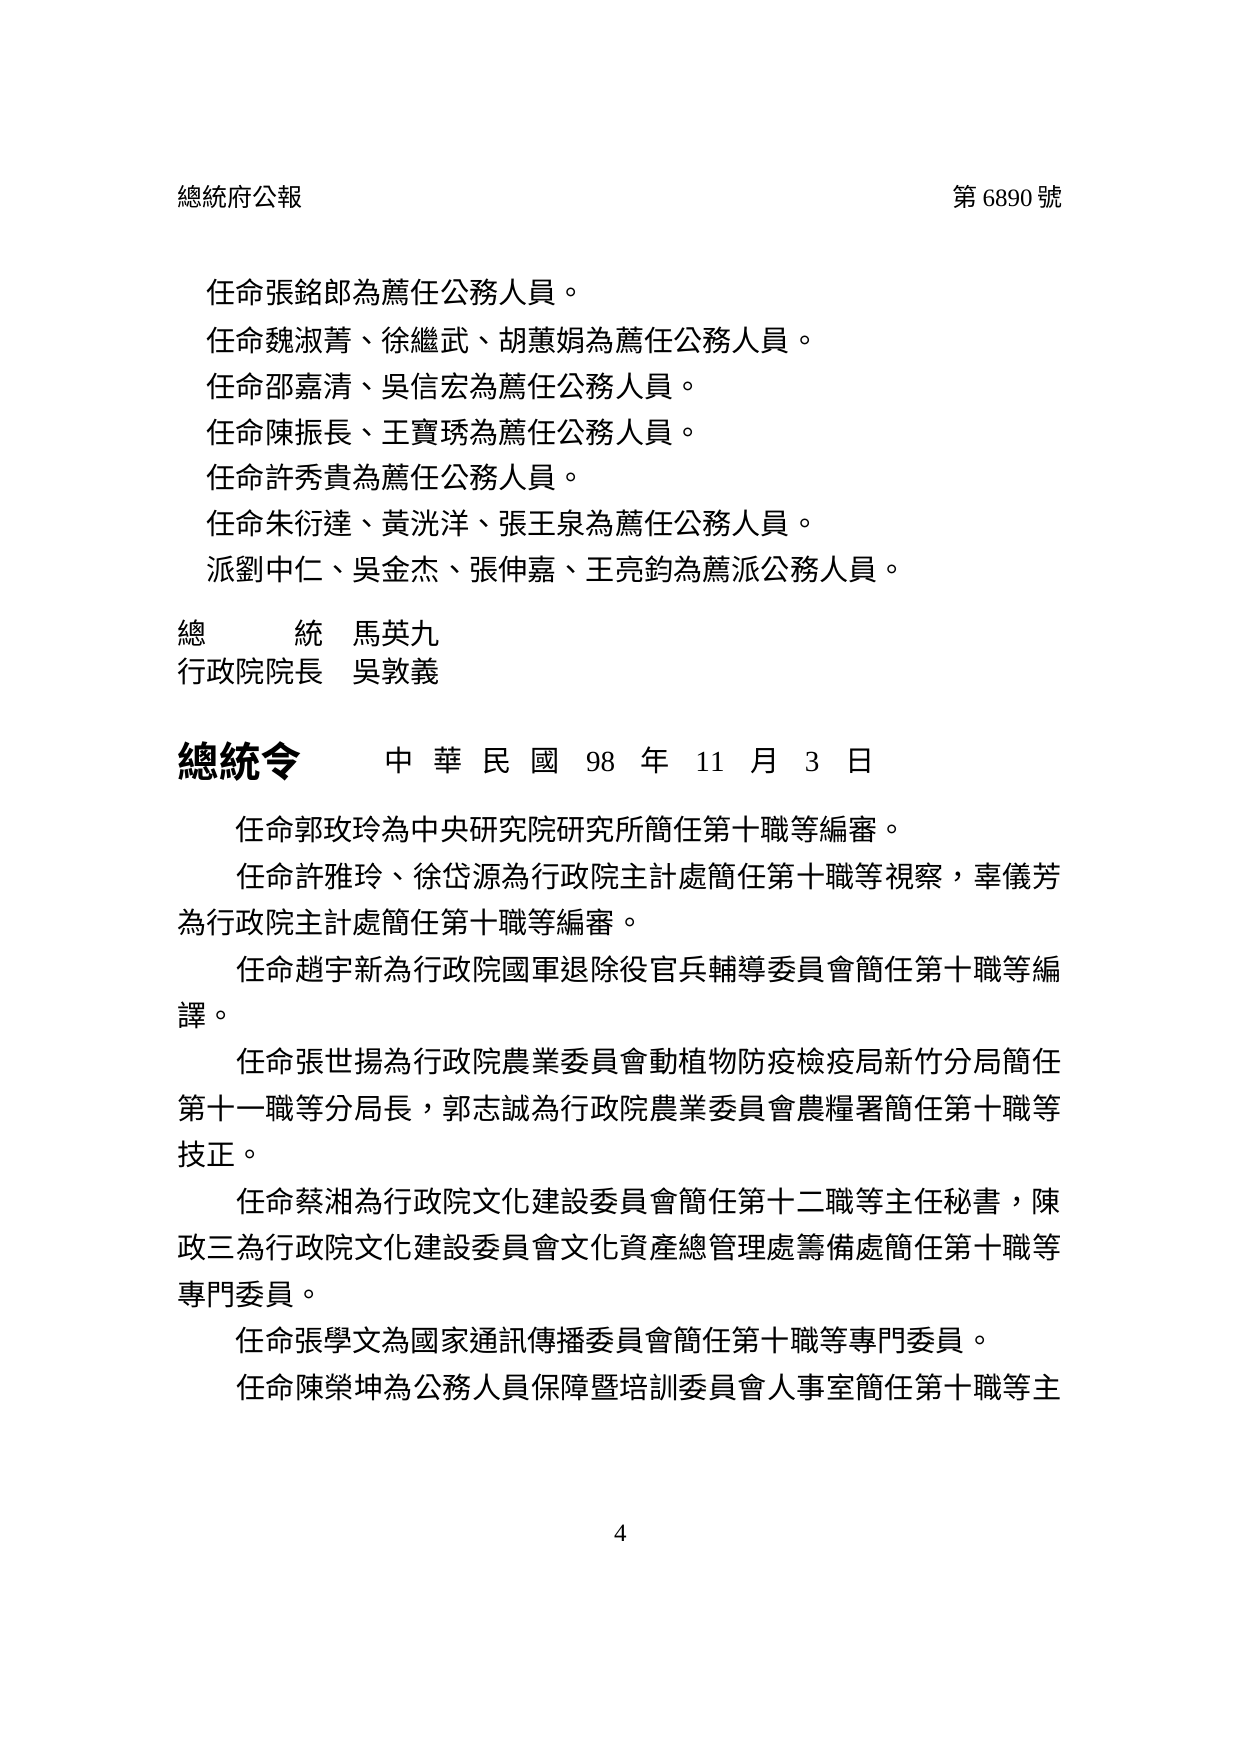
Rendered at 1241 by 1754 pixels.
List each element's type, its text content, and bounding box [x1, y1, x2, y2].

text 任命許雅玲、徐岱源為行政院主計處簡任第十職等視察，辜儀芳為行政院主計處簡任第十職等編審。 [177, 850, 1063, 943]
text 行政院院長 吳敦義 [177, 652, 1063, 690]
table_header 總統令 [174, 715, 381, 803]
text 任命魏淑菁、徐繼武、胡蕙娟為薦任公務人員。 [177, 313, 1063, 361]
text 任命張銘郎為薦任公務人員。 [177, 266, 1063, 313]
text 任命郭玫玲為中央研究院研究所簡任第十職等編審。 [177, 803, 1063, 850]
text 總 統 馬英九 [177, 615, 1063, 652]
text 派劉中仁、吳金杰、張伸嘉、王亮鈞為薦派公務人員。 [177, 544, 1063, 590]
text 任命陳榮坤為公務人員保障暨培訓委員會人事室簡任第十職等主 [177, 1361, 1063, 1407]
text 任命陳振長、王寶琇為薦任公務人員。 [177, 406, 1063, 452]
text 任命蔡湘為行政院文化建設委員會簡任第十二職等主任秘書，陳政三為行政院文化建設委員會文化資產總管理處籌備處簡任第十職等專門委員。 [177, 1175, 1063, 1314]
text 任命許秀貴為薦任公務人員。 [177, 452, 1063, 498]
table_header 中華民國98年11月3日 [381, 715, 877, 803]
text 任命張世揚為行政院農業委員會動植物防疫檢疫局新竹分局簡任第十一職等分局長，郭志誠為行政院農業委員會農糧署簡任第十職等技正。 [177, 1036, 1063, 1175]
text 任命趙宇新為行政院國軍退除役官兵輔導委員會簡任第十職等編譯。 [177, 943, 1063, 1036]
text 任命張學文為國家通訊傳播委員會簡任第十職等專門委員。 [177, 1314, 1063, 1361]
text 任命邵嘉清、吳信宏為薦任公務人員。 [177, 361, 1063, 406]
text 任命朱衍達、黃洸洋、張王泉為薦任公務人員。 [177, 498, 1063, 544]
